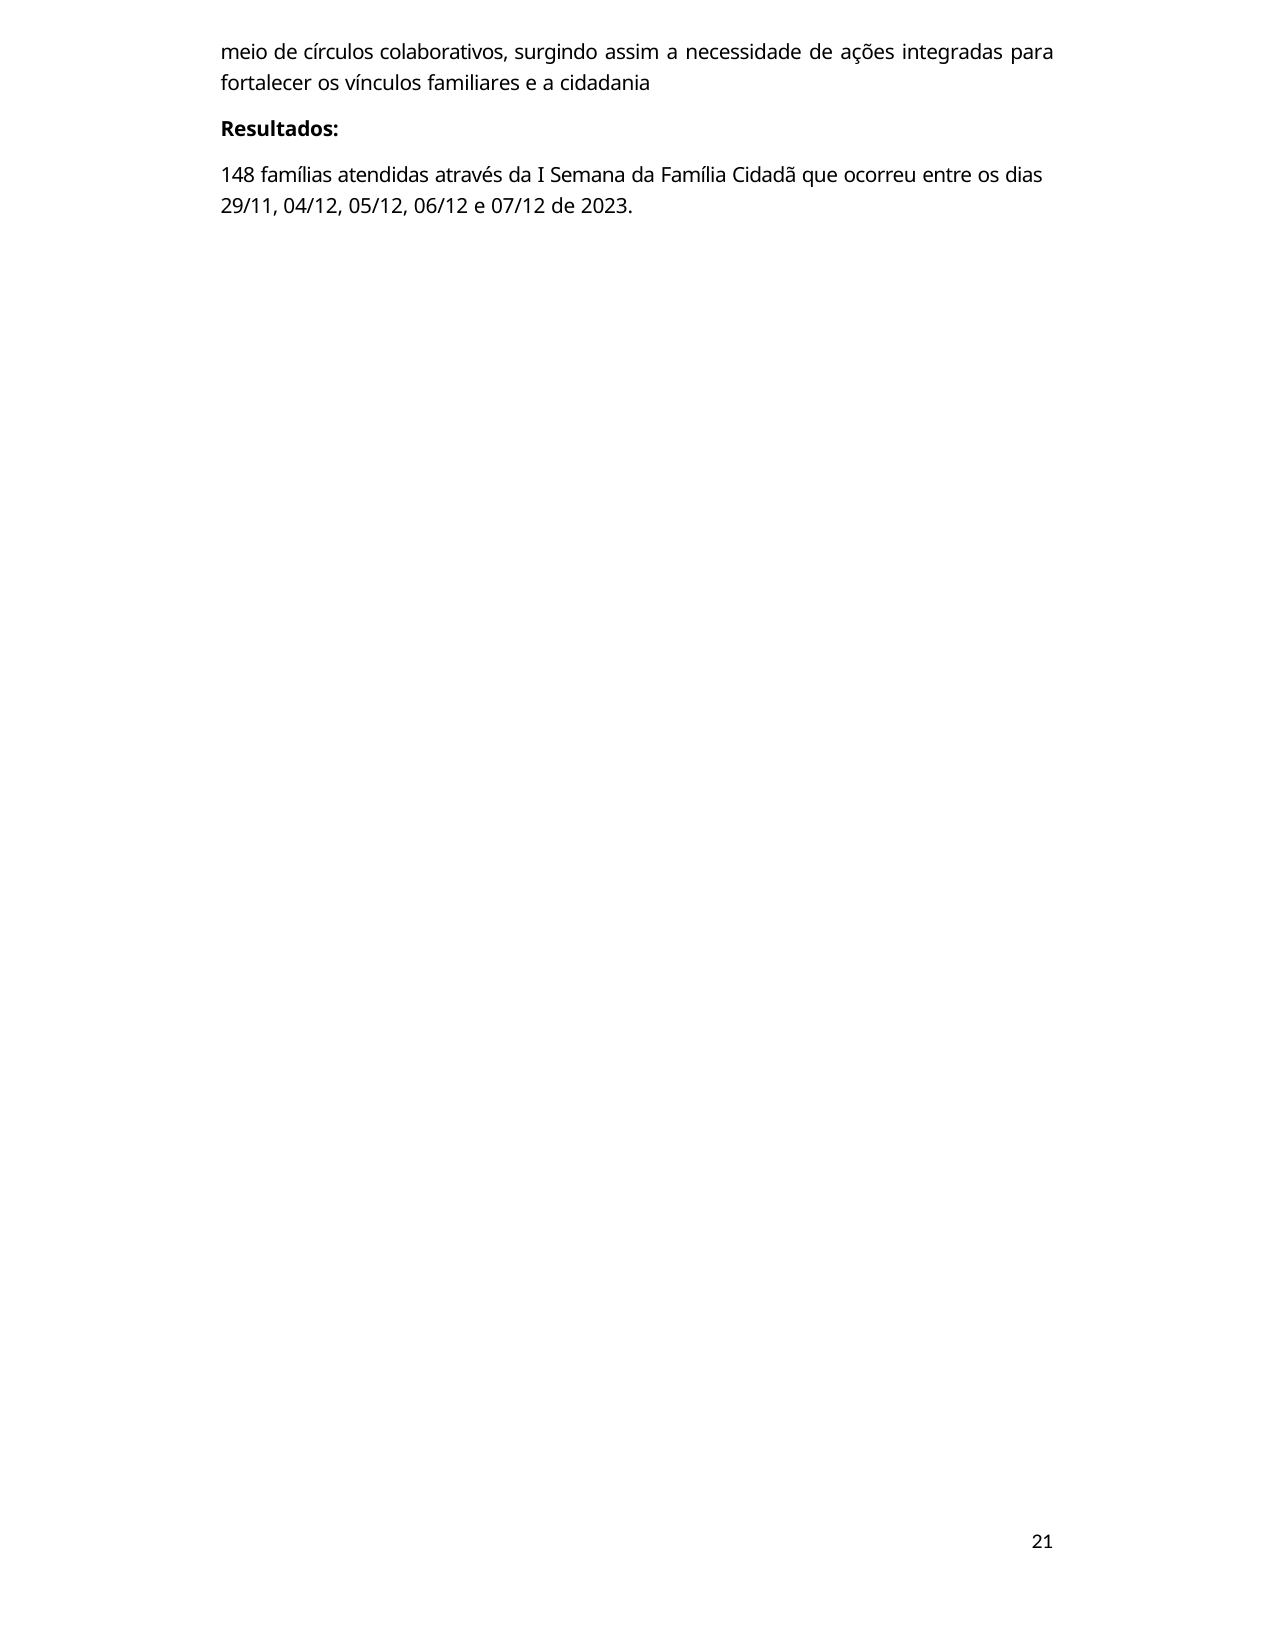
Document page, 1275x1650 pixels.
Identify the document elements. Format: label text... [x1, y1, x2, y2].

text 148 famílias atendidas através da I Semana da Família Cidadã que ocorreu entre os dias 29/11, 04/12, 05/12, 06/12 e 07/12 de 2023. [220, 160, 1054, 219]
text meio de círculos colaborativos, surgindo assim a necessidade de ações integradas para fortalecer os vínculos familiares e a cidadania [220, 37, 1054, 97]
subtitle Resultados: [220, 114, 1260, 142]
